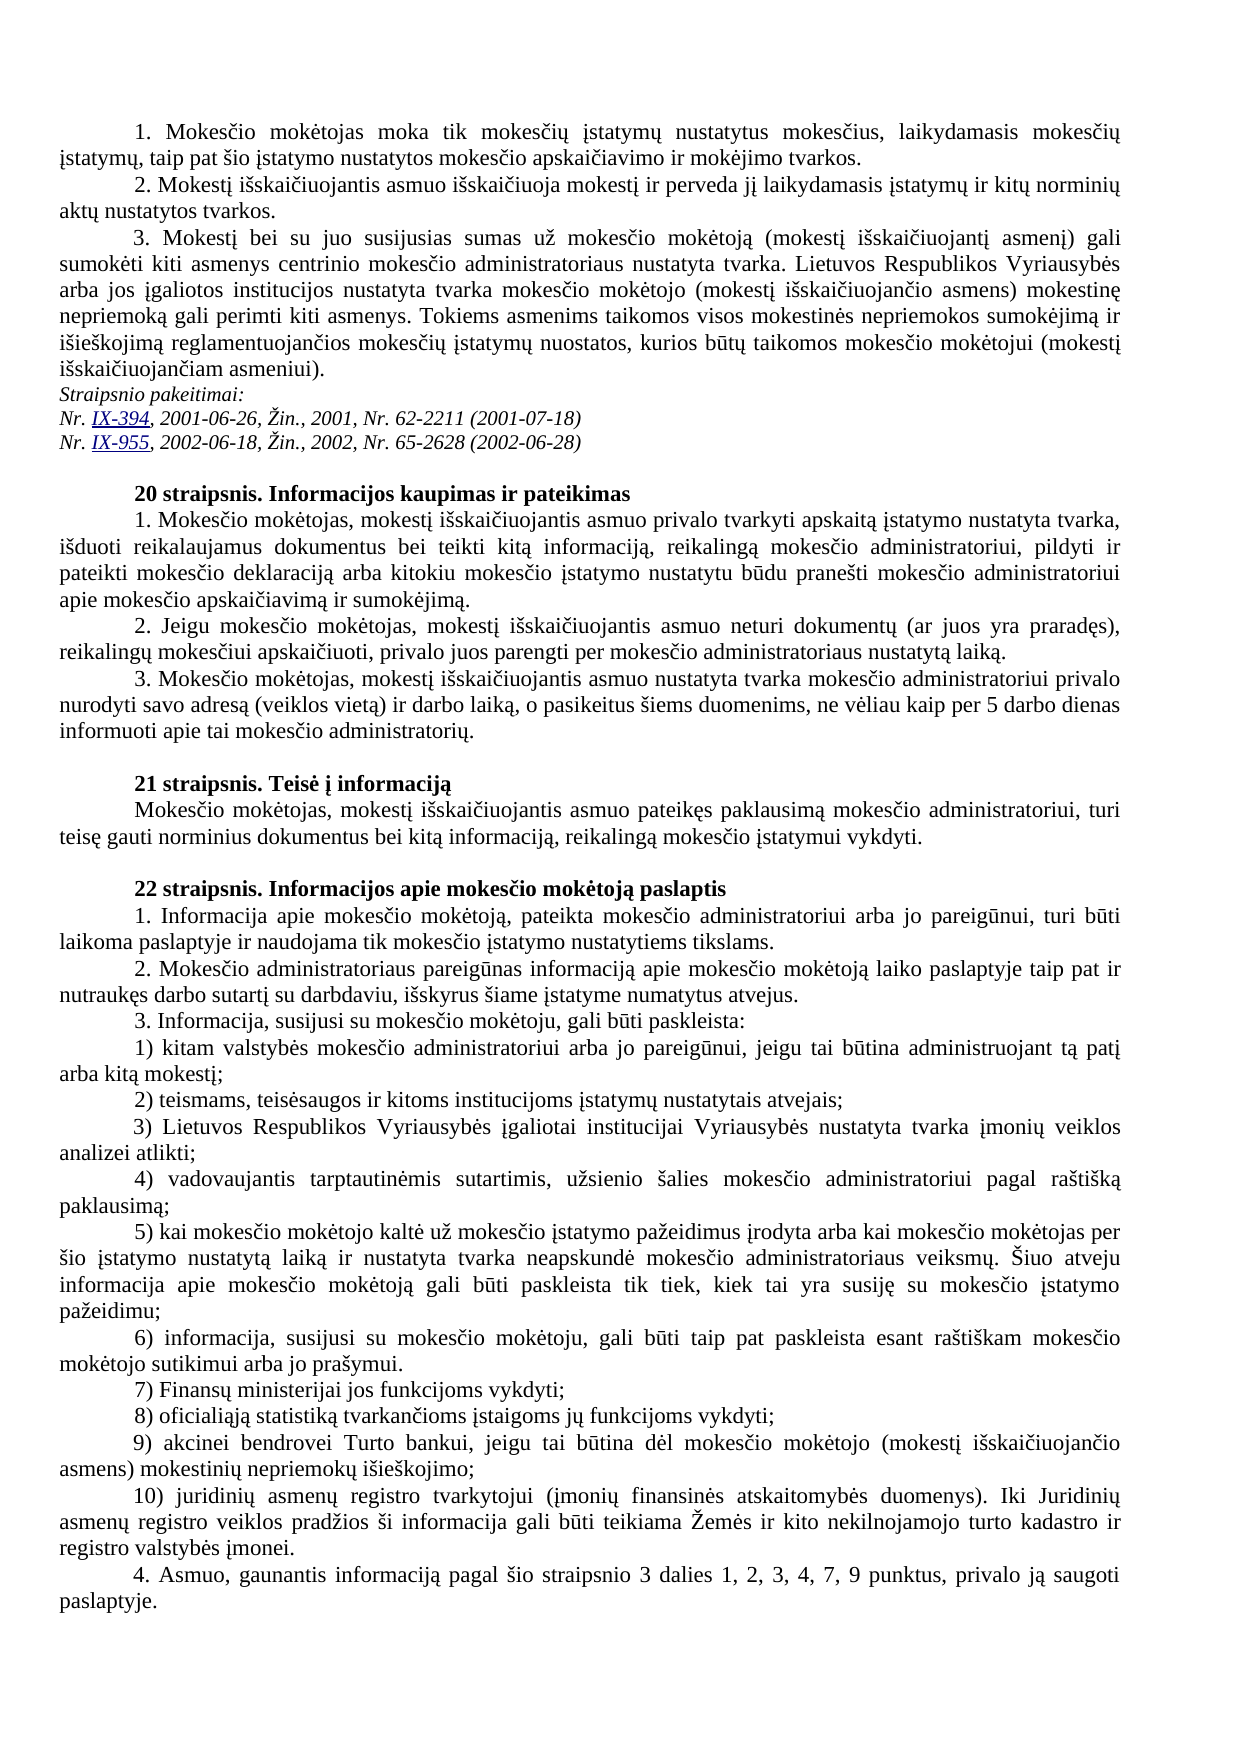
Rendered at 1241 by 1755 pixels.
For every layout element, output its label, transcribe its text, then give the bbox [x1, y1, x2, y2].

text 2. Jeigu mokesčio mokėtojas, mokestį išskaičiuojantis asmuo neturi dokumentų (ar juos yra praradęs), reikalingų mokesčiui apskaičiuoti, privalo juos parengti per mokesčio administratoriaus nustatytą laiką. [59, 612, 1122, 665]
text 2) teismams, teisėsaugos ir kitoms institucijoms įstatymų nustatytais atvejais; [59, 1086, 1122, 1113]
text 21 straipsnis. Teisė į informaciją [59, 770, 1122, 796]
text 2. Mokestį išskaičiuojantis asmuo išskaičiuoja mokestį ir perveda jį laikydamasis įstatymų ir kitų norminių aktų nustatytos tvarkos. [59, 171, 1122, 223]
text Nr. IX-394, 2001-06-26, Žin., 2001, Nr. 62-2211 (2001-07-18) [59, 406, 1122, 430]
text 1) kitam valstybės mokesčio administratoriui arba jo pareigūnui, jeigu tai būtina administruojant tą patį arba kitą mokestį; [59, 1034, 1122, 1086]
text 5) kai mokesčio mokėtojo kaltė už mokesčio įstatymo pažeidimus įrodyta arba kai mokesčio mokėtojas per šio įstatymo nustatytą laiką ir nustatyta tvarka neapskundė mokesčio administratoriaus veiksmų. Šiuo atveju informacija apie mokesčio mokėtoją gali būti paskleista tik tiek, kiek tai yra susiję su mokesčio įstatymo pažeidimu; [59, 1218, 1122, 1323]
text 6) informacija, susijusi su mokesčio mokėtoju, gali būti taip pat paskleista esant raštiškam mokesčio mokėtojo sutikimui arba jo prašymui. [59, 1323, 1122, 1376]
text 3. Mokesčio mokėtojas, mokestį išskaičiuojantis asmuo nustatyta tvarka mokesčio administratoriui privalo nurodyti savo adresą (veiklos vietą) ir darbo laiką, o pasikeitus šiems duomenims, ne vėliau kaip per 5 darbo dienas informuoti apie tai mokesčio administratorių. [59, 665, 1122, 744]
text 1. Mokesčio mokėtojas moka tik mokesčių įstatymų nustatytus mokesčius, laikydamasis mokesčių įstatymų, taip pat šio įstatymo nustatytos mokesčio apskaičiavimo ir mokėjimo tvarkos. [59, 118, 1122, 171]
text 9) akcinei bendrovei Turto bankui, jeigu tai būtina dėl mokesčio mokėtojo (mokestį išskaičiuojančio asmens) mokestinių nepriemokų išieškojimo; [59, 1429, 1122, 1482]
text 4) vadovaujantis tarptautinėmis sutartimis, užsienio šalies mokesčio administratoriui pagal raštišką paklausimą; [59, 1165, 1122, 1218]
text 4. Asmuo, gaunantis informaciją pagal šio straipsnio 3 dalies 1, 2, 3, 4, 7, 9 punktus, privalo ją saugoti paslaptyje. [59, 1561, 1122, 1613]
text Straipsnio pakeitimai: [59, 382, 1122, 406]
text 20 straipsnis. Informacijos kaupimas ir pateikimas [59, 480, 1122, 507]
text 1. Informacija apie mokesčio mokėtoją, pateikta mokesčio administratoriui arba jo pareigūnui, turi būti laikoma paslaptyje ir naudojama tik mokesčio įstatymo nustatytiems tikslams. [59, 902, 1122, 954]
text 7) Finansų ministerijai jos funkcijoms vykdyti; [59, 1376, 1122, 1403]
text 3. Informacija, susijusi su mokesčio mokėtoju, gali būti paskleista: [59, 1007, 1122, 1034]
text 3. Mokestį bei su juo susijusias sumas už mokesčio mokėtoją (mokestį išskaičiuojantį asmenį) gali sumokėti kiti asmenys centrinio mokesčio administratoriaus nustatyta tvarka. Lietuvos Respublikos Vyriausybės arba jos įgaliotos institucijos nustatyta tvarka mokesčio mokėtojo (mokestį išskaičiuojančio asmens) mokestinę nepriemoką gali perimti kiti asmenys. Tokiems asmenims taikomos visos mokestinės nepriemokos sumokėjimą ir išieškojimą reglamentuojančios mokesčių įstatymų nuostatos, kurios būtų taikomos mokesčio mokėtojui (mokestį išskaičiuojančiam asmeniui). [59, 223, 1122, 382]
text Nr. IX-955, 2002-06-18, Žin., 2002, Nr. 65-2628 (2002-06-28) [59, 430, 1122, 454]
text Mokesčio mokėtojas, mokestį išskaičiuojantis asmuo pateikęs paklausimą mokesčio administratoriui, turi teisę gauti norminius dokumentus bei kitą informaciją, reikalingą mokesčio įstatymui vykdyti. [59, 796, 1122, 849]
text 8) oficialiąją statistiką tvarkančioms įstaigoms jų funkcijoms vykdyti; [59, 1403, 1122, 1429]
text 2. Mokesčio administratoriaus pareigūnas informaciją apie mokesčio mokėtoją laiko paslaptyje taip pat ir nutraukęs darbo sutartį su darbdaviu, išskyrus šiame įstatyme numatytus atvejus. [59, 954, 1122, 1007]
text 1. Mokesčio mokėtojas, mokestį išskaičiuojantis asmuo privalo tvarkyti apskaitą įstatymo nustatyta tvarka, išduoti reikalaujamus dokumentus bei teikti kitą informaciją, reikalingą mokesčio administratoriui, pildyti ir pateikti mokesčio deklaraciją arba kitokiu mokesčio įstatymo nustatytu būdu pranešti mokesčio administratoriui apie mokesčio apskaičiavimą ir sumokėjimą. [59, 507, 1122, 612]
text 22 straipsnis. Informacijos apie mokesčio mokėtoją paslaptis [59, 876, 1122, 902]
text 10) juridinių asmenų registro tvarkytojui (įmonių finansinės atskaitomybės duomenys). Iki Juridinių asmenų registro veiklos pradžios ši informacija gali būti teikiama Žemės ir kito nekilnojamojo turto kadastro ir registro valstybės įmonei. [59, 1482, 1122, 1561]
text 3) Lietuvos Respublikos Vyriausybės įgaliotai institucijai Vyriausybės nustatyta tvarka įmonių veiklos analizei atlikti; [59, 1113, 1122, 1165]
